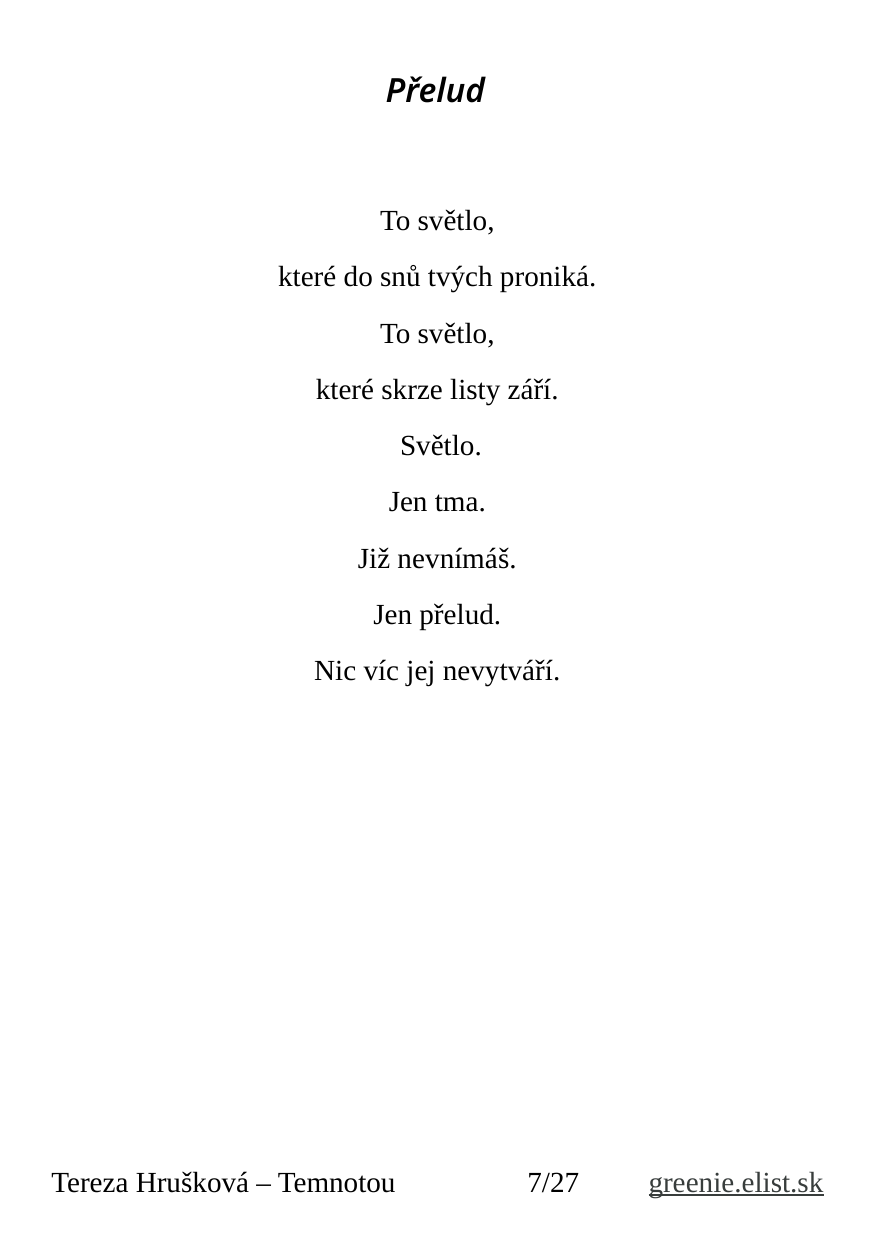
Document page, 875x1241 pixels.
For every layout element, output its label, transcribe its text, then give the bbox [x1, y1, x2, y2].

text To světlo, [41, 316, 833, 349]
text To světlo, [41, 203, 833, 237]
text Jen tma. [41, 484, 833, 518]
text které do snů tvých proniká. [41, 259, 833, 293]
text Již nevnímáš. [41, 541, 833, 574]
text které skrze listy září. [41, 372, 833, 406]
text Jen přelud. [41, 597, 833, 631]
subtitle Přelud [41, 66, 833, 112]
text Nic víc jej nevytváří. [41, 653, 833, 687]
text Světlo. [41, 428, 833, 462]
